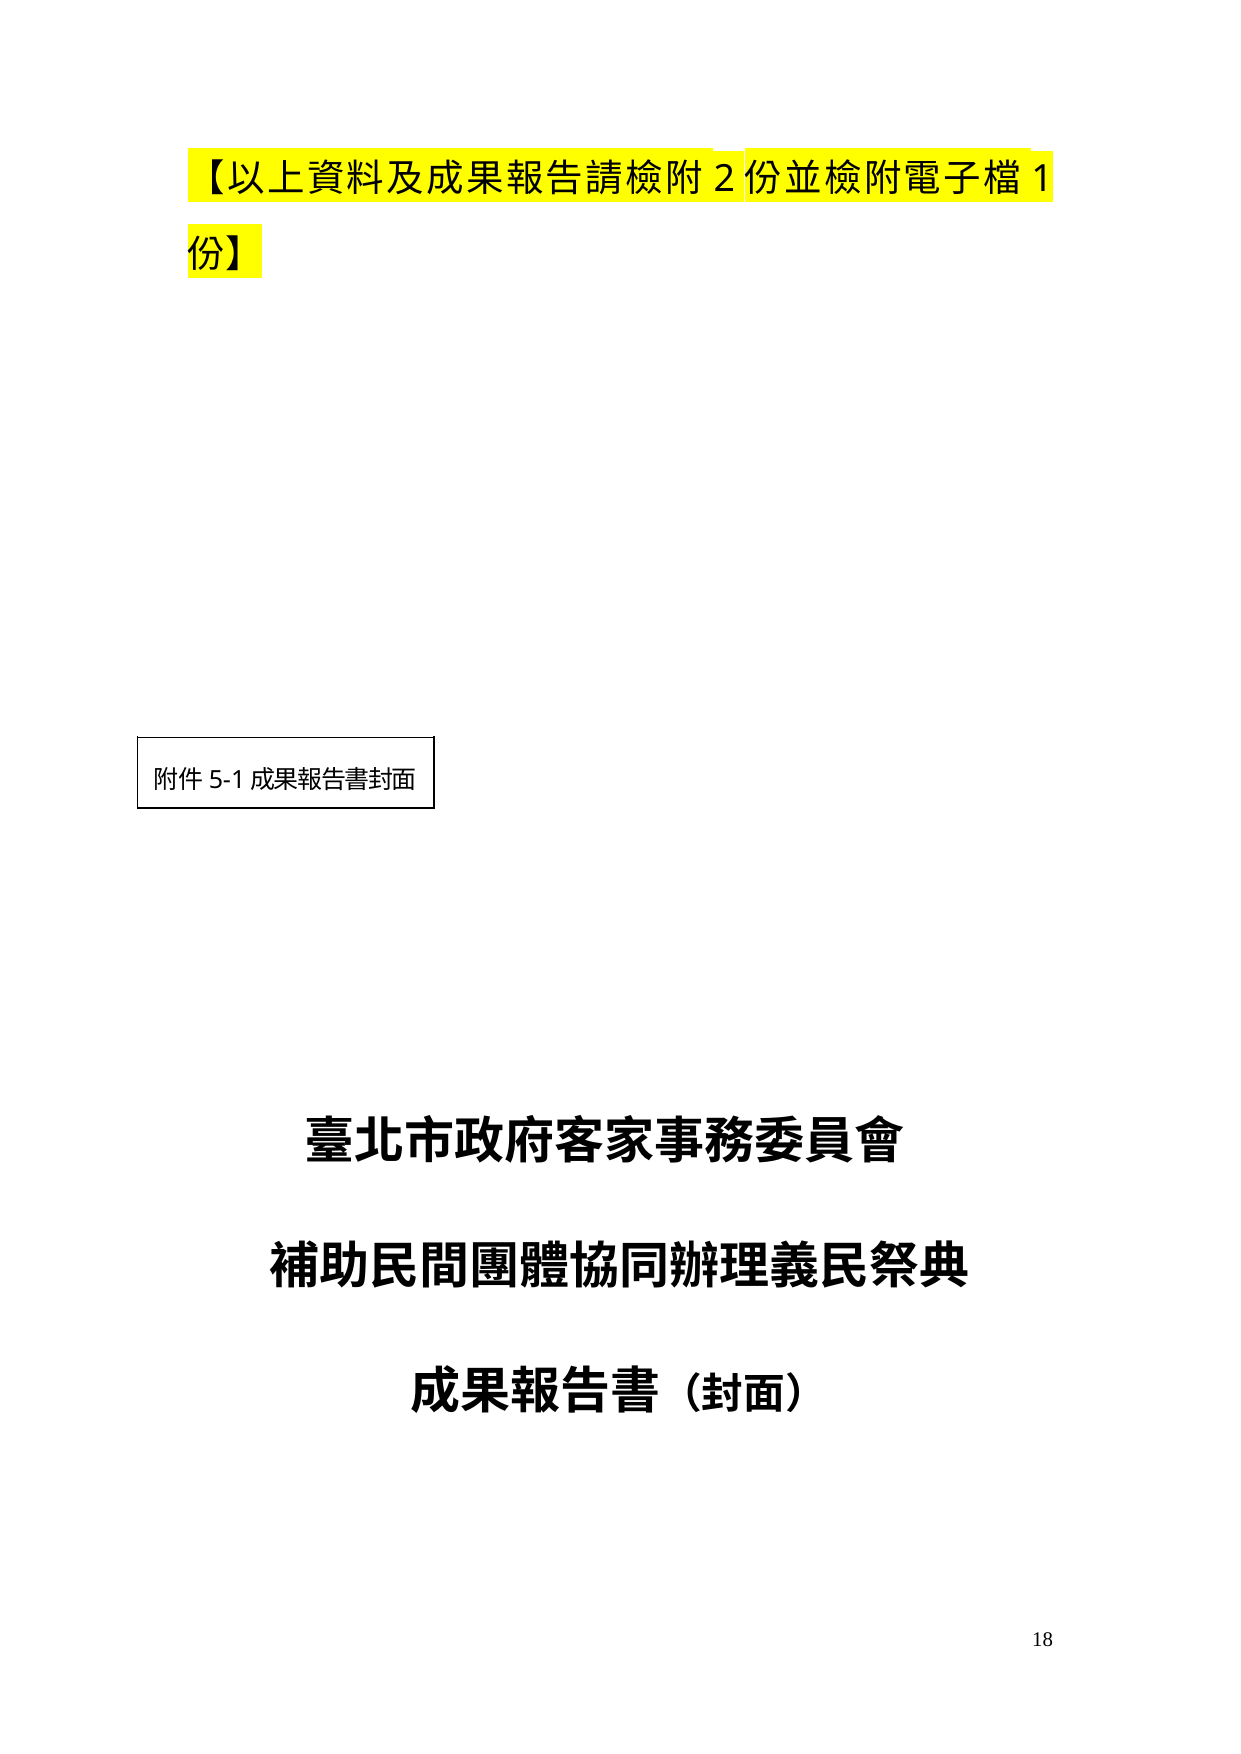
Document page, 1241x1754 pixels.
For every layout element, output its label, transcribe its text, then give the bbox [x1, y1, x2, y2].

text 【以上資料及成果報告請檢附2份並檢附電子檔1份】 [187, 137, 1053, 287]
text 附件5-1成果報告書封面 [153, 746, 418, 800]
text 成果報告書（封面） [187, 1350, 883, 1425]
text 補助民間團體協同辦理義民祭典 [187, 1225, 1050, 1300]
text 臺北市政府客家事務委員會 [187, 1100, 956, 1175]
